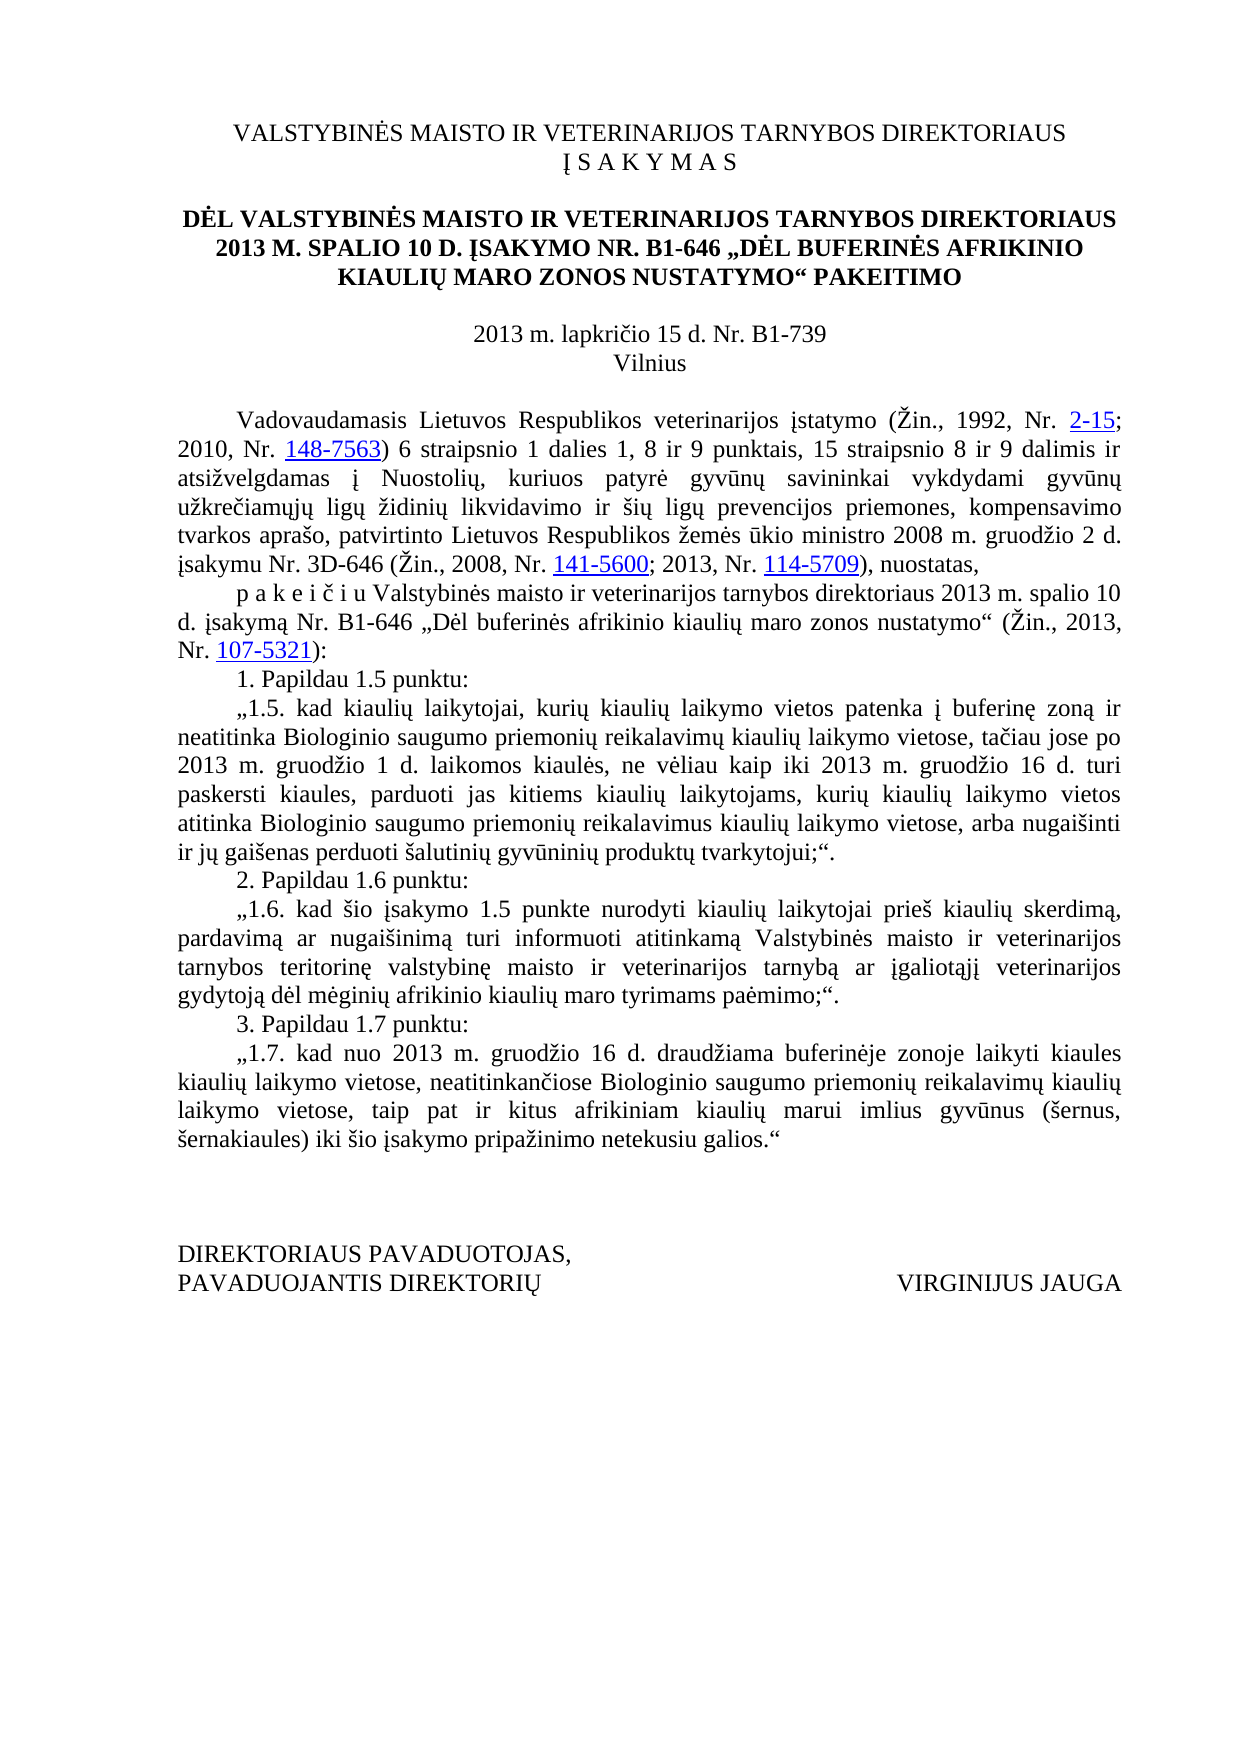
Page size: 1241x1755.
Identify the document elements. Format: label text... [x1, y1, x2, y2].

text 2. Papildau 1.6 punktu: [177, 866, 1122, 894]
text „1.5. kad kiaulių laikytojai, kurių kiaulių laikymo vietos patenka į buferinę zoną ir neatitinka Biologinio saugumo priemonių reikalavimų kiaulių laikymo vietose, tačiau jose po 2013 m. gruodžio 1 d. laikomos kiaulės, ne vėliau kaip iki 2013 m. gruodžio 16 d. turi paskersti kiaules, parduoti jas kitiems kiaulių laikytojams, kurių kiaulių laikymo vietos atitinka Biologinio saugumo priemonių reikalavimus kiaulių laikymo vietose, arba nugaišinti ir jų gaišenas perduoti šalutinių gyvūninių produktų tvarkytojui;“. [177, 693, 1122, 866]
text VALSTYBINĖS MAISTO IR VETERINARIJOS TARNYBOS DIREKTORIAUS [177, 118, 1122, 147]
text Vilnius [177, 348, 1122, 377]
text Vadovaudamasis Lietuvos Respublikos veterinarijos įstatymo (Žin., 1992, Nr. 2-15; 2010, Nr. 148-7563) 6 straipsnio 1 dalies 1, 8 ir 9 punktais, 15 straipsnio 8 ir 9 dalimis ir atsižvelgdamas į Nuostolių, kuriuos patyrė gyvūnų savininkai vykdydami gyvūnų užkrečiamųjų ligų židinių likvidavimo ir šių ligų prevencijos priemones, kompensavimo tvarkos aprašo, patvirtinto Lietuvos Respublikos žemės ūkio ministro 2008 m. gruodžio 2 d. įsakymu Nr. 3D-646 (Žin., 2008, Nr. 141-5600; 2013, Nr. 114-5709), nuostatas, [177, 406, 1122, 578]
text p a k e i č i u Valstybinės maisto ir veterinarijos tarnybos direktoriaus 2013 m. spalio 10 d. įsakymą Nr. B1-646 „Dėl buferinės afrikinio kiaulių maro zonos nustatymo“ (Žin., 2013, Nr. 107-5321): [177, 578, 1122, 664]
text „1.7. kad nuo 2013 m. gruodžio 16 d. draudžiama buferinėje zonoje laikyti kiaules kiaulių laikymo vietose, neatitinkančiose Biologinio saugumo priemonių reikalavimų kiaulių laikymo vietose, taip pat ir kitus afrikiniam kiaulių marui imlius gyvūnus (šernus, šernakiaules) iki šio įsakymo pripažinimo netekusiu galios.“ [177, 1038, 1122, 1153]
text „1.6. kad šio įsakymo 1.5 punkte nurodyti kiaulių laikytojai prieš kiaulių skerdimą, pardavimą ar nugaišinimą turi informuoti atitinkamą Valstybinės maisto ir veterinarijos tarnybos teritorinę valstybinę maisto ir veterinarijos tarnybą ar įgaliotąjį veterinarijos gydytoją dėl mėginių afrikinio kiaulių maro tyrimams paėmimo;“. [177, 894, 1122, 1009]
text Direktoriaus pavaduotojas, [177, 1239, 1122, 1268]
text 2013 m. lapkričio 15 d. Nr. B1-739 [177, 319, 1122, 348]
text 3. Papildau 1.7 punktu: [177, 1009, 1122, 1038]
text Į S A K Y M A S [177, 147, 1122, 176]
text pavaduojantis direktorių Virginijus Jauga [177, 1268, 1122, 1297]
text 1. Papildau 1.5 punktu: [177, 664, 1122, 693]
text DĖL VALSTYBINĖS MAISTO IR VETERINARIJOS TARNYBOS DIREKTORIAUS 2013 M. SPALIO 10 D. ĮSAKYMO NR. B1-646 „DĖL BUFERINĖS AFRIKINIO KIAULIŲ MARO ZONOS NUSTATYMO“ PAKEITIMO [177, 204, 1122, 291]
